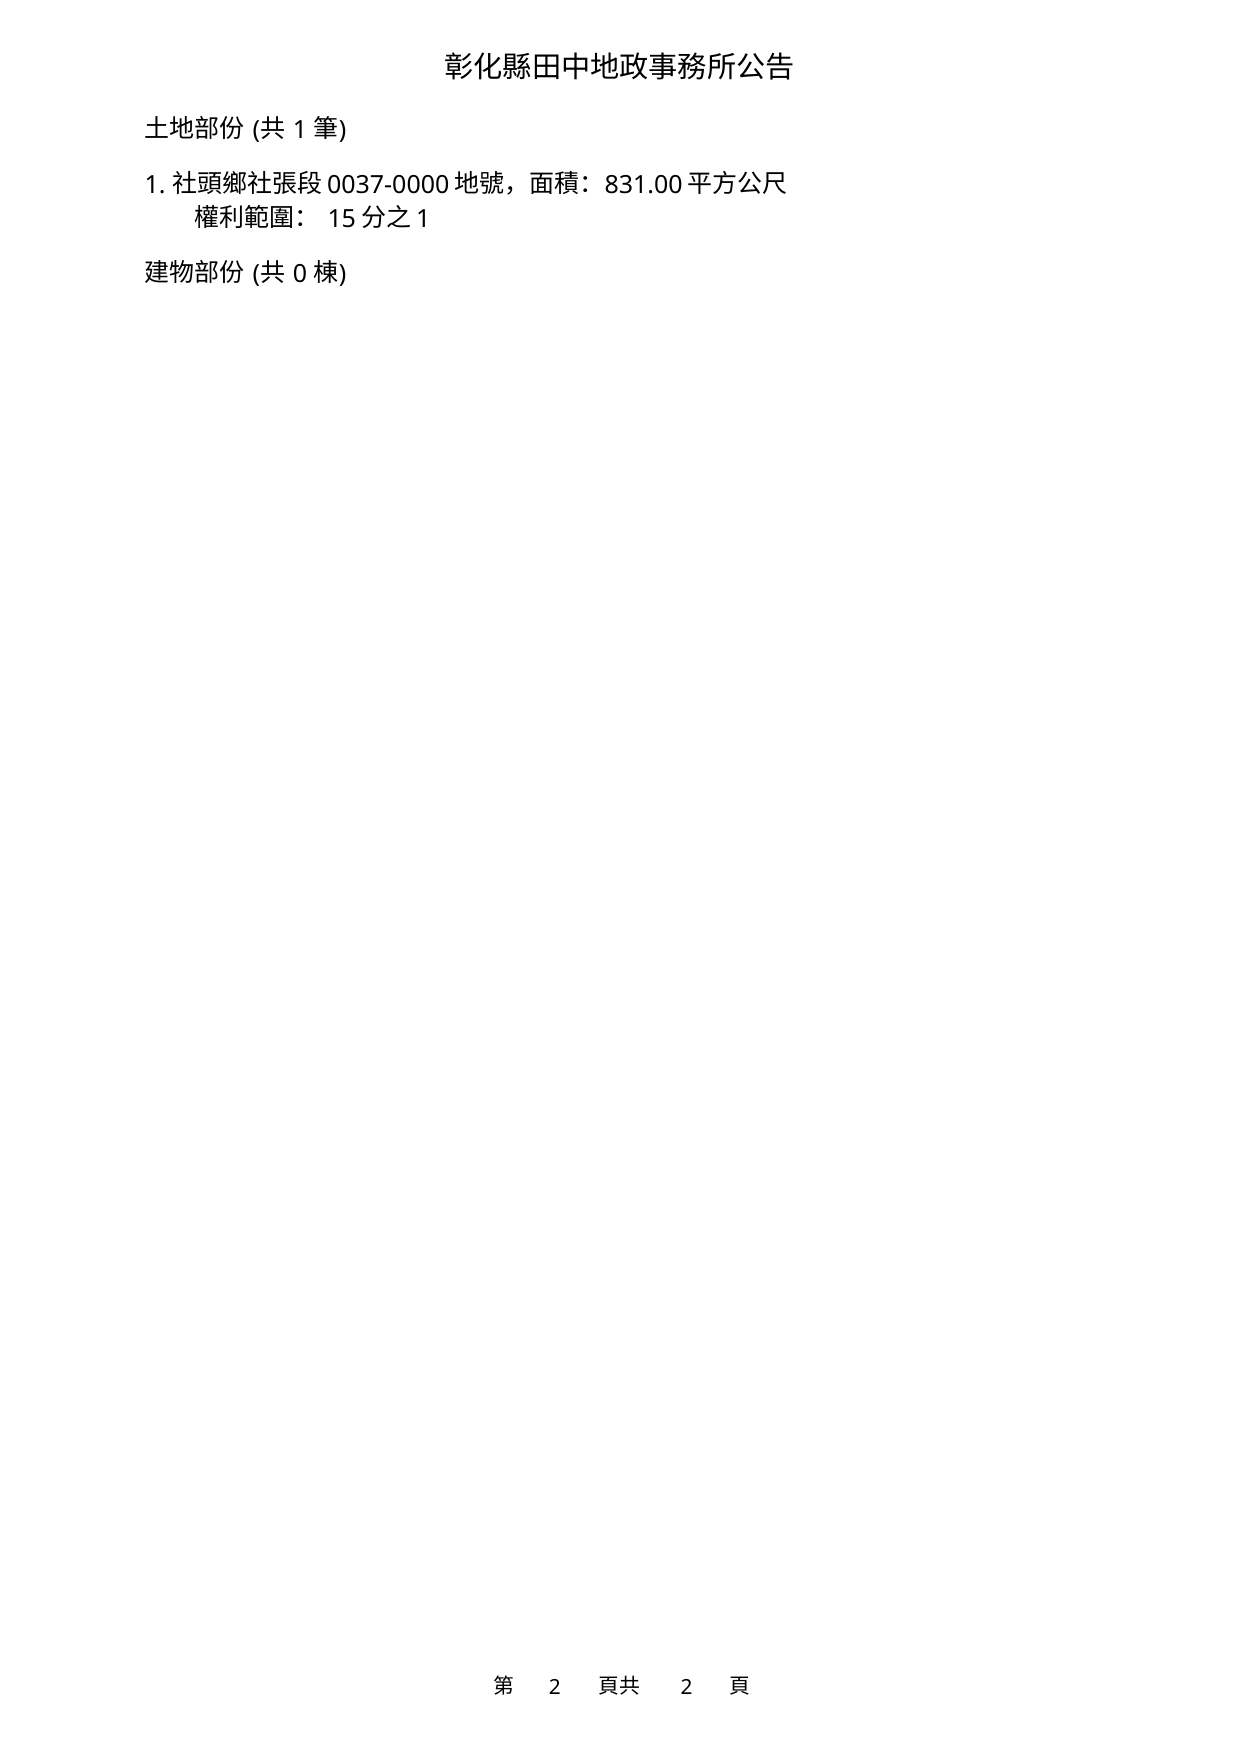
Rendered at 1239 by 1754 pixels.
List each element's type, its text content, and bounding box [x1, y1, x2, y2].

table_cell [653, 310, 719, 1666]
table_cell [1177, 95, 1239, 166]
table_cell 2 [653, 1666, 719, 1707]
table_cell [483, 310, 523, 1666]
table_cell [1177, 1666, 1239, 1707]
table_cell 第 [483, 1666, 523, 1707]
table_cell 頁 [720, 1666, 760, 1707]
table_cell [760, 310, 1177, 1666]
table_cell [0, 310, 62, 1666]
table_cell [0, 166, 62, 238]
table_cell [760, 1666, 1177, 1707]
table_cell [0, 239, 62, 310]
table_cell [720, 310, 760, 1666]
table_cell [1177, 239, 1239, 310]
table_cell [1177, 41, 1239, 94]
table_header [62, 0, 483, 41]
table_cell [0, 41, 62, 94]
table_cell 頁共 [585, 1666, 653, 1707]
table_cell [524, 310, 585, 1666]
table_cell 1. 社頭鄉社張段0037-0000地號，面積：831.00平方公尺 權利範圍： 15分之1 [62, 166, 1177, 238]
table_cell [1177, 166, 1239, 238]
table_header [760, 0, 1177, 41]
table_header [720, 0, 760, 41]
table_cell 土地部份 (共 1 筆) [62, 95, 1177, 166]
table_cell 建物部份 (共 0 棟) [62, 239, 1177, 310]
table_cell [0, 95, 62, 166]
table_cell [1177, 310, 1239, 1666]
table_cell 彰化縣田中地政事務所公告 [62, 41, 1177, 94]
table_cell [62, 310, 483, 1666]
table_header [653, 0, 719, 41]
table_header [1177, 0, 1239, 41]
table_cell [0, 1666, 62, 1707]
table_cell [585, 310, 653, 1666]
table_header [585, 0, 653, 41]
table_cell 2 [524, 1666, 585, 1707]
table_header [483, 0, 523, 41]
table_header [0, 0, 62, 41]
table_header [524, 0, 585, 41]
table_cell [62, 1666, 483, 1707]
